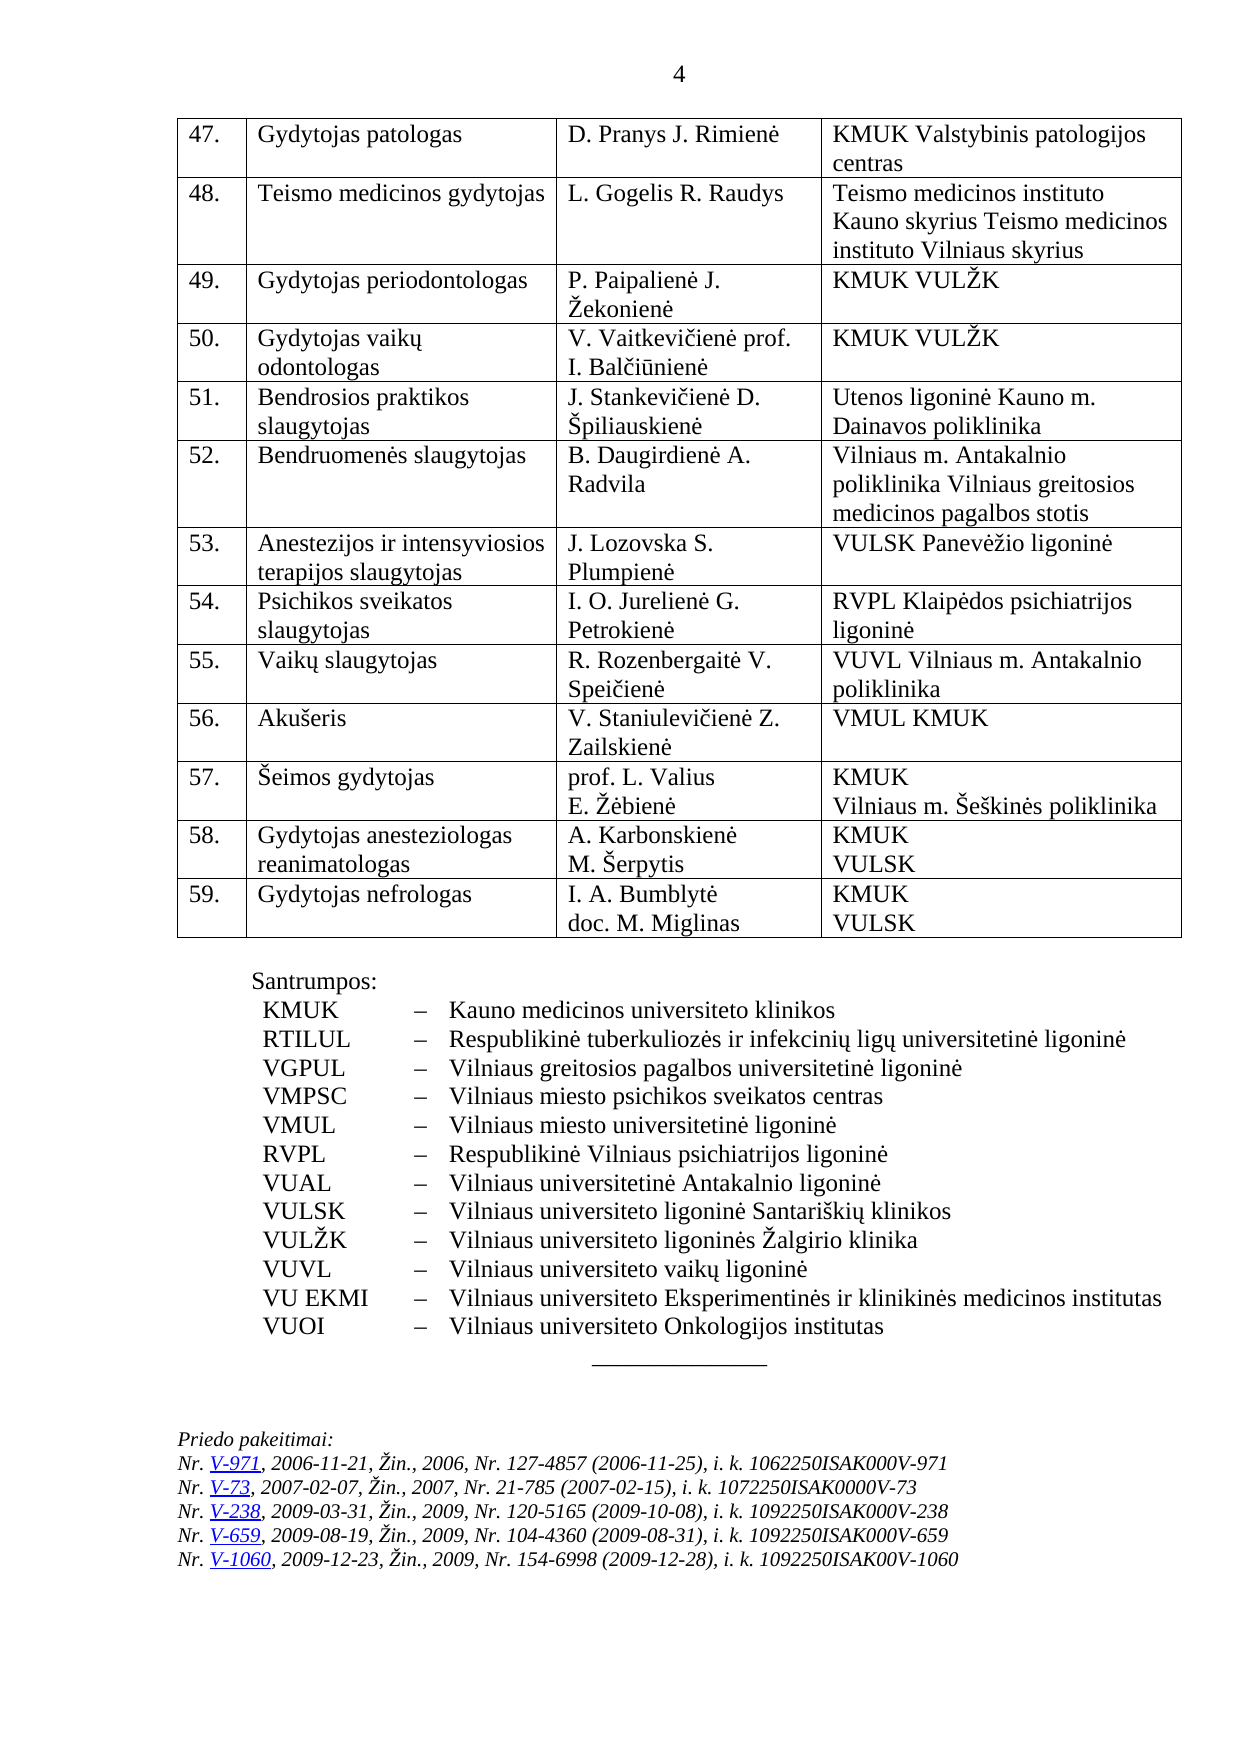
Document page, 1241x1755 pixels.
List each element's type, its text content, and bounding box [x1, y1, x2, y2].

table_cell VGPUL [177, 1053, 403, 1081]
table_cell – [403, 1110, 437, 1139]
table_cell RTILUL [177, 1024, 403, 1053]
table_cell Vilniaus universiteto Onkologijos institutas [438, 1311, 1182, 1340]
table_cell Teismo medicinos gydytojas [247, 178, 556, 264]
table_cell R. Rozenbergaitė V. Speičienė [557, 645, 821, 702]
table_cell VMPSC [177, 1081, 403, 1110]
table_cell Gydytojas nefrologas [247, 879, 556, 937]
table_cell VMUL KMUK [822, 704, 1181, 761]
text Nr. V-659, 2009-08-19, Žin., 2009, Nr. 104-4360 (2009-08-31), i. k. 1092250ISAK000V-659 [177, 1523, 1181, 1547]
table_cell VUAL [177, 1168, 403, 1196]
table_cell – [403, 1225, 437, 1254]
table_cell KMUK Valstybinis patologijos centras [822, 119, 1181, 177]
table_cell Respublikinė tuberkuliozės ir infekcinių ligų universitetinė ligoninė [438, 1024, 1182, 1053]
table_cell – [403, 1254, 437, 1283]
table_cell – [403, 1139, 437, 1168]
table_cell Vilniaus miesto universitetinė ligoninė [438, 1110, 1182, 1139]
table_cell Vilniaus m. Antakalnio poliklinika Vilniaus greitosios medicinos pagalbos stotis [822, 441, 1181, 527]
table_cell 49. [178, 265, 246, 322]
table_header – [403, 995, 437, 1024]
table_cell KMUK VULŽK [822, 265, 1181, 322]
table_cell I. O. Jurelienė G. Petrokienė [557, 586, 821, 644]
table_cell Gydytojas vaikų odontologas [247, 324, 556, 381]
table_header Kauno medicinos universiteto klinikos [438, 995, 1182, 1024]
table_cell VULSK [177, 1196, 403, 1225]
table_cell J. Lozovska S. Plumpienė [557, 528, 821, 585]
table_cell I. A. Bumblytė doc. M. Miglinas [557, 879, 821, 937]
table_cell 51. [178, 382, 246, 439]
table_cell – [403, 1053, 437, 1081]
text Priedo pakeitimai: [177, 1426, 1181, 1451]
table_cell KMUK VULŽK [822, 324, 1181, 381]
text Nr. V-1060, 2009-12-23, Žin., 2009, Nr. 154-6998 (2009-12-28), i. k. 1092250ISAK00V-1060 [177, 1547, 1181, 1571]
table_cell VUVL Vilniaus m. Antakalnio poliklinika [822, 645, 1181, 702]
table_cell Vilniaus universitetinė Antakalnio ligoninė [438, 1168, 1182, 1196]
table_cell 55. [178, 645, 246, 702]
table_cell Gydytojas periodontologas [247, 265, 556, 322]
table_cell Psichikos sveikatos slaugytojas [247, 586, 556, 644]
table_cell Anestezijos ir intensyviosios terapijos slaugytojas [247, 528, 556, 585]
table_cell Bendrosios praktikos slaugytojas [247, 382, 556, 439]
text Santrumpos: [177, 966, 1181, 995]
table_header KMUK [177, 995, 403, 1024]
table_cell Utenos ligoninė Kauno m. Dainavos poliklinika [822, 382, 1181, 439]
table_cell 57. [178, 762, 246, 819]
table_cell 58. [178, 821, 246, 878]
table_cell Vilniaus universiteto vaikų ligoninė [438, 1254, 1182, 1283]
table_cell V. Staniulevičienė Z. Zailskienė [557, 704, 821, 761]
table_cell Šeimos gydytojas [247, 762, 556, 819]
text ______________ [177, 1340, 1181, 1369]
text Nr. V-971, 2006-11-21, Žin., 2006, Nr. 127-4857 (2006-11-25), i. k. 1062250ISAK000V-971 [177, 1451, 1181, 1474]
table_cell B. Daugirdienė A. Radvila [557, 441, 821, 527]
table_cell RVPL [177, 1139, 403, 1168]
table_cell Gydytojas anesteziologas reanimatologas [247, 821, 556, 878]
table_cell prof. L. Valius E. Žėbienė [557, 762, 821, 819]
table_cell Vaikų slaugytojas [247, 645, 556, 702]
text Nr. V-238, 2009-03-31, Žin., 2009, Nr. 120-5165 (2009-10-08), i. k. 1092250ISAK000V-238 [177, 1499, 1181, 1523]
table_cell VULŽK [177, 1225, 403, 1254]
text Nr. V-73, 2007-02-07, Žin., 2007, Nr. 21-785 (2007-02-15), i. k. 1072250ISAK0000V-73 [177, 1474, 1181, 1499]
table_cell Gydytojas patologas [247, 119, 556, 177]
table_cell – [403, 1283, 437, 1311]
table_cell Vilniaus universiteto ligoninė Santariškių klinikos [438, 1196, 1182, 1225]
table_cell 54. [178, 586, 246, 644]
table_cell Vilniaus greitosios pagalbos universitetinė ligoninė [438, 1053, 1182, 1081]
table_cell 52. [178, 441, 246, 527]
table_cell D. Pranys J. Rimienė [557, 119, 821, 177]
table_cell KMUK Vilniaus m. Šeškinės poliklinika [822, 762, 1181, 819]
table_cell VMUL [177, 1110, 403, 1139]
table_cell P. Paipalienė J. Žekonienė [557, 265, 821, 322]
table_cell 50. [178, 324, 246, 381]
table_cell Respublikinė Vilniaus psichiatrijos ligoninė [438, 1139, 1182, 1168]
table_cell Vilniaus universiteto ligoninės Žalgirio klinika [438, 1225, 1182, 1254]
table_cell Teismo medicinos instituto Kauno skyrius Teismo medicinos instituto Vilniaus skyrius [822, 178, 1181, 264]
table_cell A. Karbonskienė M. Šerpytis [557, 821, 821, 878]
table_cell VULSK Panevėžio ligoninė [822, 528, 1181, 585]
table_cell – [403, 1168, 437, 1196]
table_cell 53. [178, 528, 246, 585]
table_cell Akušeris [247, 704, 556, 761]
table_cell VU EKMI [177, 1283, 403, 1311]
table_cell – [403, 1311, 437, 1340]
table_cell L. Gogelis R. Raudys [557, 178, 821, 264]
table_cell Vilniaus universiteto Eksperimentinės ir klinikinės medicinos institutas [438, 1283, 1182, 1311]
table_cell VUVL [177, 1254, 403, 1283]
table_cell – [403, 1081, 437, 1110]
table_cell RVPL Klaipėdos psichiatrijos ligoninė [822, 586, 1181, 644]
table_cell – [403, 1196, 437, 1225]
table_cell 48. [178, 178, 246, 264]
table_cell Bendruomenės slaugytojas [247, 441, 556, 527]
table_cell V. Vaitkevičienė prof. I. Balčiūnienė [557, 324, 821, 381]
table_cell 47. [178, 119, 246, 177]
table_cell 56. [178, 704, 246, 761]
table_cell KMUK VULSK [822, 879, 1181, 937]
table_cell 59. [178, 879, 246, 937]
table_cell KMUK VULSK [822, 821, 1181, 878]
table_cell Vilniaus miesto psichikos sveikatos centras [438, 1081, 1182, 1110]
table_cell VUOI [177, 1311, 403, 1340]
table_cell – [403, 1024, 437, 1053]
table_cell J. Stankevičienė D. Špiliauskienė [557, 382, 821, 439]
